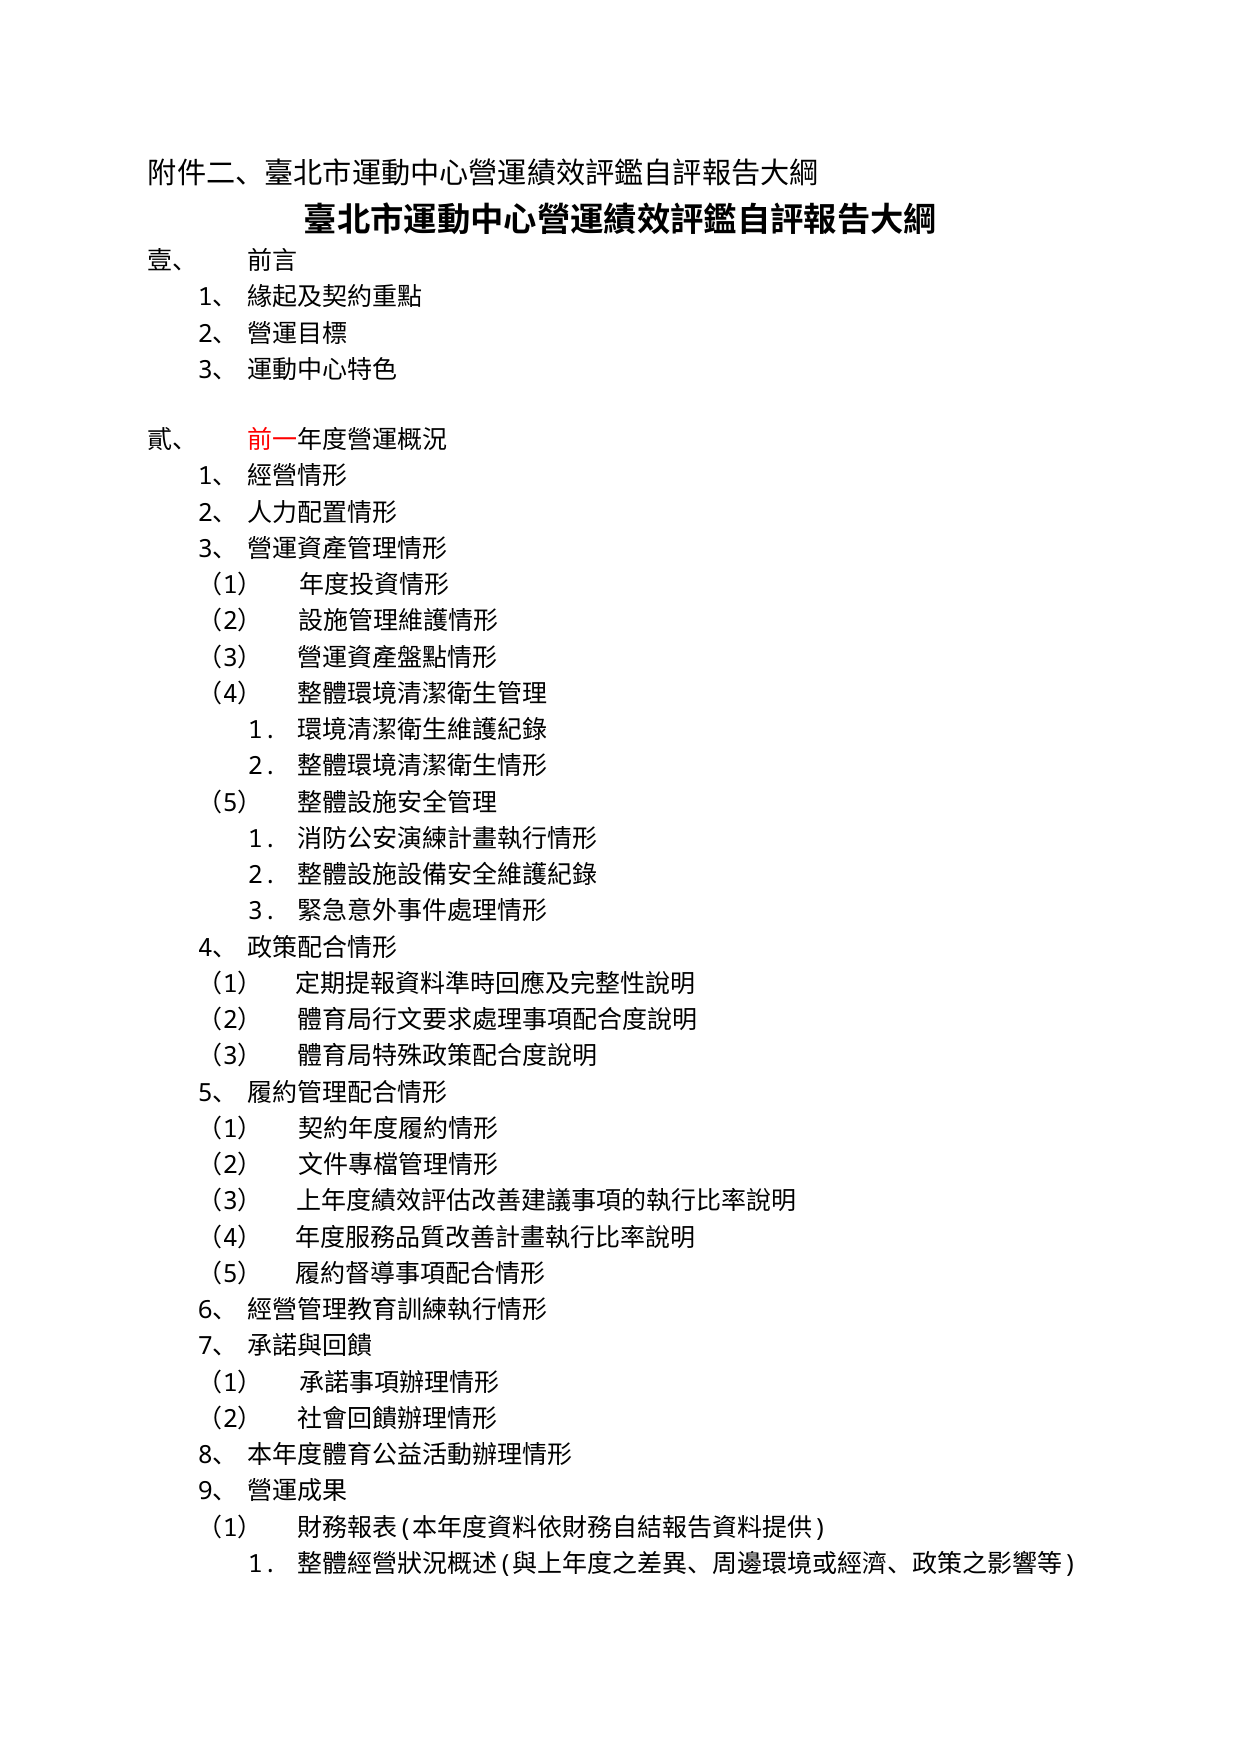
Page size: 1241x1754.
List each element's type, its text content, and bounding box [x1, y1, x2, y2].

list 整體設施安全管理 [198, 782, 1093, 818]
list 營運資產管理情形 [198, 528, 1093, 564]
list 履約督導事項配合情形 [198, 1253, 1093, 1289]
list 緊急意外事件處理情形 [248, 891, 1093, 927]
list 年度投資情形 [198, 564, 1093, 601]
list 整體環境清潔衛生情形 [248, 746, 1093, 782]
text 附件二、臺北市運動中心營運績效評鑑自評報告大綱 [148, 150, 1093, 192]
list 整體經營狀況概述(與上年度之差異、周邊環境或經濟、政策之影響等) [248, 1543, 1093, 1579]
list 承諾與回饋 [198, 1326, 1093, 1362]
list 環境清潔衛生維護紀錄 [248, 709, 1093, 746]
list 營運資產盤點情形 [198, 637, 1093, 673]
list 社會回饋辦理情形 [198, 1398, 1093, 1434]
list 年度服務品質改善計畫執行比率說明 [198, 1217, 1093, 1253]
list 體育局特殊政策配合度說明 [198, 1036, 1093, 1072]
list 運動中心特色 [198, 349, 1093, 386]
list 人力配置情形 [198, 492, 1093, 528]
list 經營管理教育訓練執行情形 [198, 1289, 1093, 1326]
list 財務報表(本年度資料依財務自結報告資料提供) [198, 1507, 1093, 1543]
list 前言 [148, 241, 1093, 277]
list 經營情形 [198, 456, 1093, 492]
list 前一年度營運概況 [148, 419, 1093, 456]
list 營運成果 [198, 1471, 1093, 1507]
list 整體設施設備安全維護紀錄 [248, 854, 1093, 891]
list 整體環境清潔衛生管理 [198, 673, 1093, 709]
list 承諾事項辦理情形 [198, 1362, 1093, 1398]
list 定期提報資料準時回應及完整性說明 [198, 963, 1093, 999]
list 履約管理配合情形 [198, 1072, 1093, 1108]
text 臺北市運動中心營運績效評鑑自評報告大綱 [148, 192, 1093, 241]
list 營運目標 [198, 313, 1093, 349]
list 消防公安演練計畫執行情形 [248, 818, 1093, 854]
list 緣起及契約重點 [198, 277, 1093, 313]
list 政策配合情形 [198, 927, 1093, 963]
list 文件專檔管理情形 [198, 1144, 1093, 1181]
list 設施管理維護情形 [198, 601, 1093, 637]
list 體育局行文要求處理事項配合度說明 [198, 999, 1093, 1036]
list 上年度績效評估改善建議事項的執行比率說明 [198, 1181, 1093, 1217]
list 本年度體育公益活動辦理情形 [198, 1434, 1093, 1471]
list 契約年度履約情形 [198, 1108, 1093, 1144]
